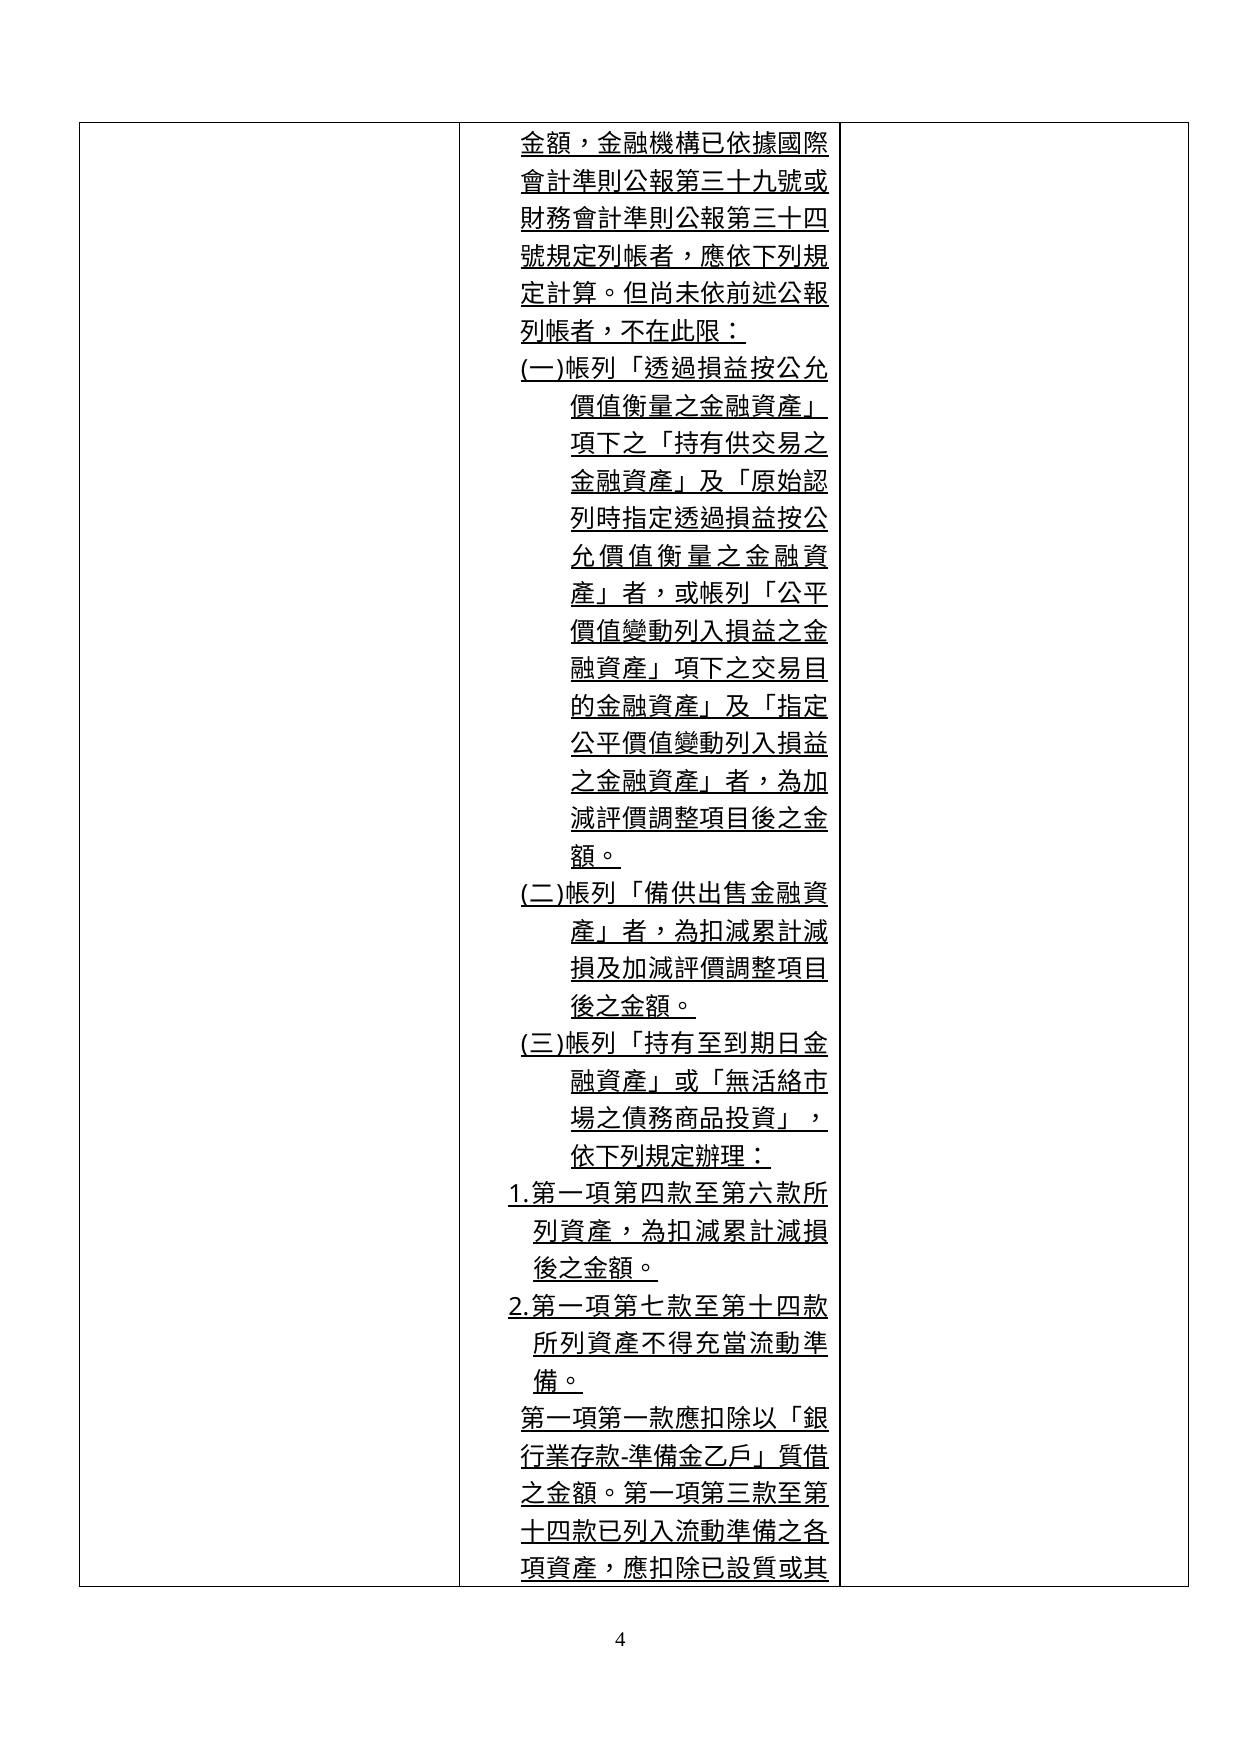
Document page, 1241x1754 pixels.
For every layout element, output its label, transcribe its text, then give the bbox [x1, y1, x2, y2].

table_cell 金額，金融機構已依據國際會計準則公報第三十九號或財務會計準則公報第三十四號規定列帳者，應依下列規定計算。但尚未依前述公報列帳者，不在此限： (一)帳列「透過損益按公允價值衡量之金融資產」項下之「持有供交易之金融資產」及「原始認列時指定透過損益按公允價值衡量之金融資產」者，或帳列「公平價值變動列入損益之金融資產」項下之交易目的金融資產」及「指定公平價值變動列入損益之金融資產」者，為加減評價調整項目後之金額。 (二)帳列「備供出售金融資產」者，為扣減累計減損及加減評價調整項目後之金額。 (三)帳列「持有至到期日金融資產」或「無活絡市場之債務商品投資」，依下列規定辦理： 1.第一項第四款至第六款所列資產，為扣減累計減損後之金額。 2.第一項第七款至第十四款所列資產不得充當流動準備。 第一項第一款應扣除以「銀行業存款-準備金乙戶」質借之金額。第一項第三款至第十四款已列入流動準備之各項資產，應扣除已設質或其 [460, 123, 839, 1586]
table_cell [841, 123, 1188, 1586]
table_cell [80, 123, 459, 1586]
